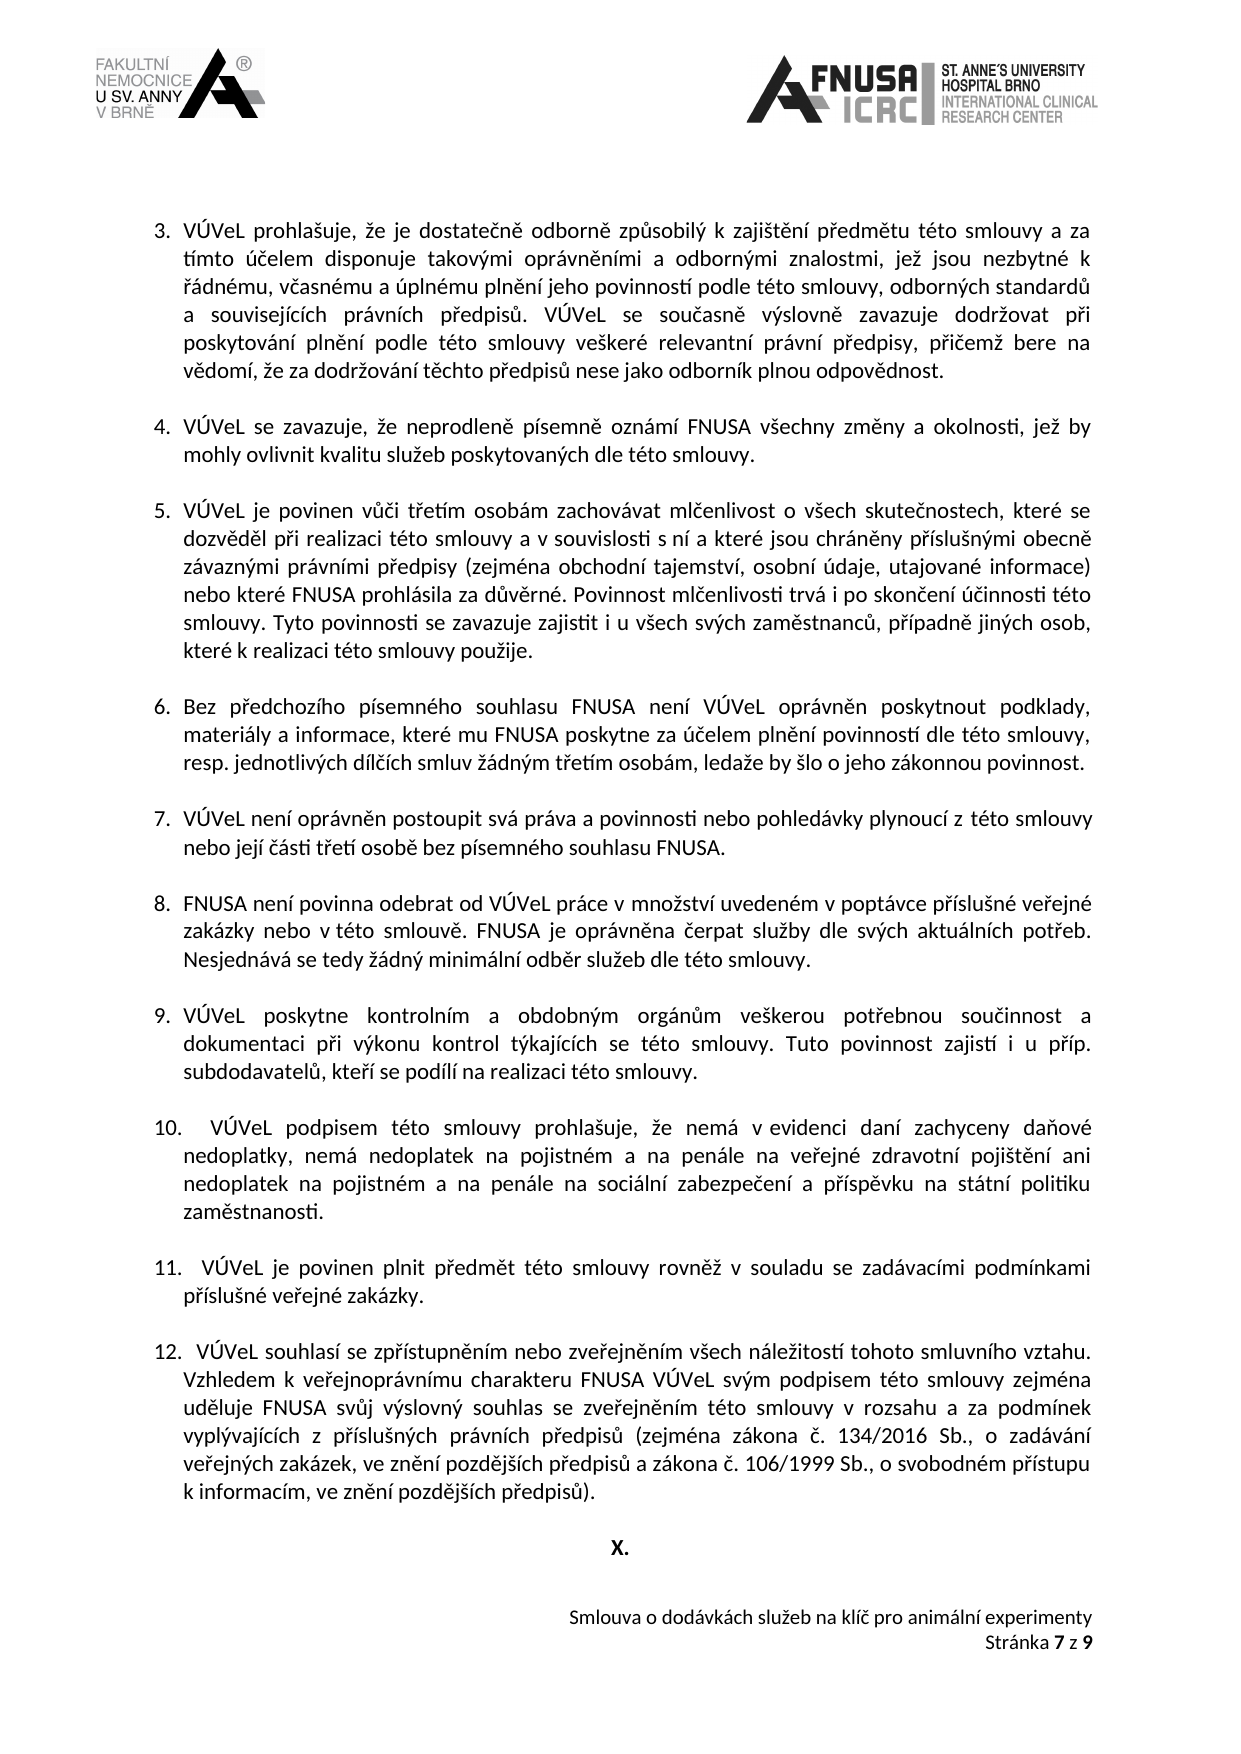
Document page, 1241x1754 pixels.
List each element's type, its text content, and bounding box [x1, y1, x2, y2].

list VÚVeL je povinen vůči třetím osobám zachovávat mlčenlivost o všech skutečnostech, které se dozvěděl při realizaci této smlouvy a v souvislosti s ní a které jsou chráněny příslušnými obecně závaznými právními předpisy (zejména obchodní tajemství, osobní údaje, utajované informace) nebo které FNUSA prohlásila za důvěrné. Povinnost mlčenlivosti trvá i po skončení účinnosti této smlouvy. Tyto povinnosti se zavazuje zajistit i u všech svých zaměstnanců, případně jiných osob, které k realizaci této smlouvy použije. [153, 496, 1093, 664]
list VÚVeL se zavazuje, že neprodleně písemně oznámí FNUSA všechny změny a okolnosti, jež by mohly ovlivnit kvalitu služeb poskytovaných dle této smlouvy. [153, 412, 1093, 468]
list VÚVeL prohlašuje, že je dostatečně odborně způsobilý k zajištění předmětu této smlouvy a za tímto účelem disponuje takovými oprávněními a odbornými znalostmi, jež jsou nezbytné k řádnému, včasnému a úplnému plnění jeho povinností podle této smlouvy, odborných standardů a souvisejících právních předpisů. VÚVeL se současně výslovně zavazuje dodržovat při poskytování plnění podle této smlouvy veškeré relevantní právní předpisy, přičemž bere na vědomí, že za dodržování těchto předpisů nese jako odborník plnou odpovědnost. [153, 216, 1093, 384]
list VÚVeL není oprávněn postoupit svá práva a povinnosti nebo pohledávky plynoucí z této smlouvy nebo její části třetí osobě bez písemného souhlasu FNUSA. [153, 804, 1093, 861]
list Bez předchozího písemného souhlasu FNUSA není VÚVeL oprávněn poskytnout podklady, materiály a informace, které mu FNUSA poskytne za účelem plnění povinností dle této smlouvy, resp. jednotlivých dílčích smluv žádným třetím osobám, ledaže by šlo o jeho zákonnou povinnost. [153, 692, 1093, 777]
text X. [148, 1533, 1093, 1561]
list VÚVeL podpisem této smlouvy prohlašuje, že nemá v evidenci daní zachyceny daňové nedoplatky, nemá nedoplatek na pojistném a na penále na veřejné zdravotní pojištění ani nedoplatek na pojistném a na penále na sociální zabezpečení a příspěvku na státní politiku zaměstnanosti. [153, 1113, 1093, 1225]
list FNUSA není povinna odebrat od VÚVeL práce v množství uvedeném v poptávce příslušné veřejné zakázky nebo v této smlouvě. FNUSA je oprávněna čerpat služby dle svých aktuálních potřeb. Nesjednává se tedy žádný minimální odběr služeb dle této smlouvy. [153, 889, 1093, 973]
list VÚVeL souhlasí se zpřístupněním nebo zveřejněním všech náležitostí tohoto smluvního vztahu. Vzhledem k veřejnoprávnímu charakteru FNUSA VÚVeL svým podpisem této smlouvy zejména uděluje FNUSA svůj výslovný souhlas se zveřejněním této smlouvy v rozsahu a za podmínek vyplývajících z příslušných právních předpisů (zejména zákona č. 134/2016 Sb., o zadávání veřejných zakázek, ve znění pozdějších předpisů a zákona č. 106/1999 Sb., o svobodném přístupu k informacím, ve znění pozdějších předpisů). [153, 1337, 1093, 1505]
list VÚVeL poskytne kontrolním a obdobným orgánům veškerou potřebnou součinnost a dokumentaci při výkonu kontrol týkajících se této smlouvy. Tuto povinnost zajistí i u příp. subdodavatelů, kteří se podílí na realizaci této smlouvy. [153, 1001, 1093, 1085]
list VÚVeL je povinen plnit předmět této smlouvy rovněž v souladu se zadávacími podmínkami příslušné veřejné zakázky. [153, 1253, 1093, 1309]
